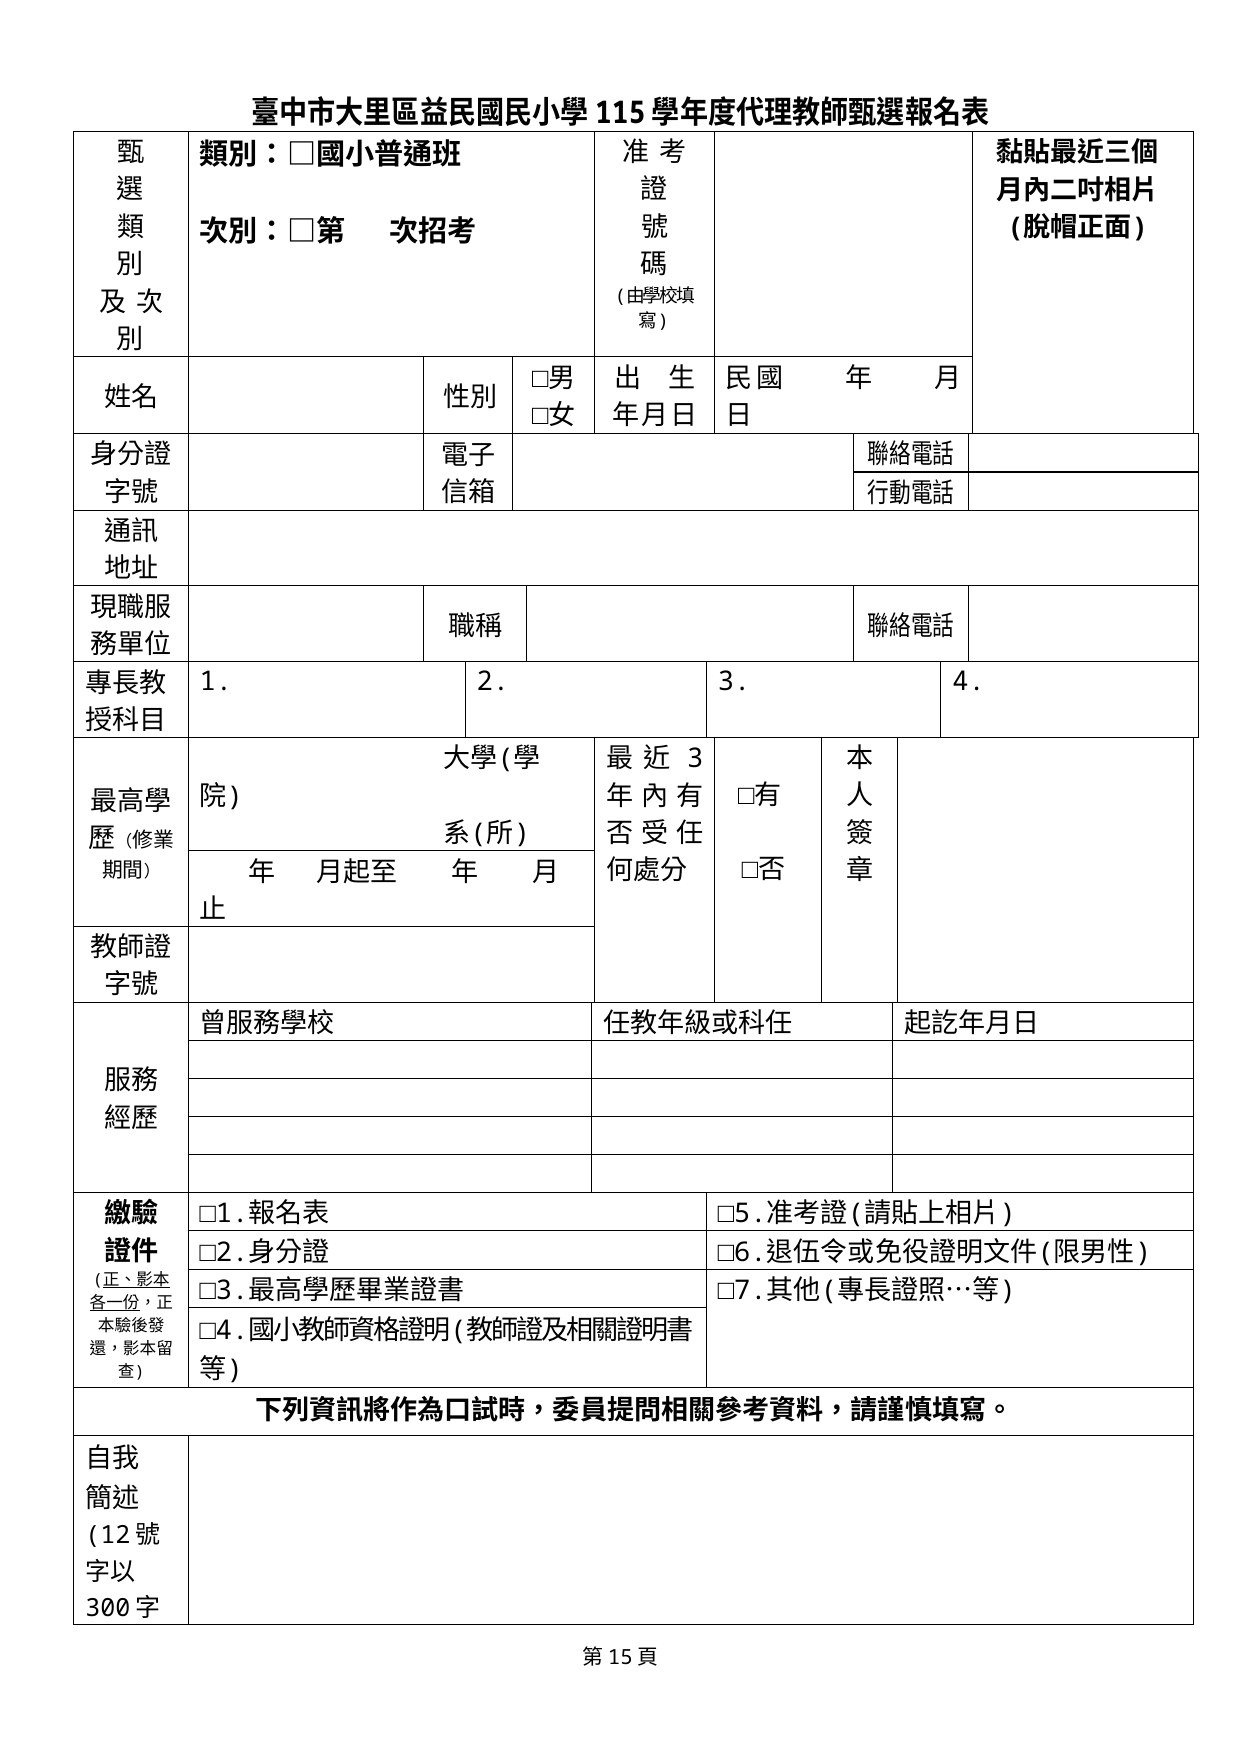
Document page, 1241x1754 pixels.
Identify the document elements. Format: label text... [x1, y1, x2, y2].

table_cell 3. [707, 662, 940, 737]
table_cell 最高學歷（修業期間） [74, 738, 188, 926]
table_cell [1194, 738, 1198, 850]
table_cell 身分證 字號 [74, 434, 188, 510]
table_cell 民國 年 月 日 [715, 357, 972, 433]
table_cell □男 □女 [513, 357, 594, 433]
table_cell [592, 1117, 892, 1154]
table_cell 1. [189, 662, 465, 737]
table_cell [898, 738, 1193, 1002]
table_cell [1194, 926, 1198, 1002]
table_cell [1194, 1387, 1198, 1435]
table_cell [1194, 356, 1198, 433]
table_cell 出 生 年月日 [595, 357, 714, 433]
table_cell 最近3年內有否受任何處分 [595, 738, 714, 1002]
table_cell □3.最高學歷畢業證書 [189, 1270, 706, 1307]
table_cell [1194, 1307, 1198, 1387]
table_cell 聯絡電話 [854, 586, 968, 661]
table_cell [592, 1041, 892, 1078]
table_cell [893, 1117, 1193, 1154]
table_cell [189, 357, 423, 433]
table_cell 教師證字號 [74, 927, 188, 1002]
table_cell [893, 1079, 1193, 1116]
table_cell [1194, 1002, 1198, 1040]
table_header 甄 選 類 別 及 次 別 [74, 132, 188, 356]
table_cell [1194, 1078, 1198, 1116]
table_cell 通訊 地址 [74, 511, 188, 585]
table_cell 專長教授科目 [74, 662, 188, 737]
table_cell [893, 1155, 1193, 1192]
table_cell [1194, 1192, 1198, 1230]
table_cell □6.退伍令或免役證明文件(限男性) [707, 1231, 1193, 1269]
table_cell [1194, 1116, 1198, 1154]
table_cell [969, 586, 1198, 661]
text 臺中市大里區益民國民小學115學年度代理教師甄選報名表 [74, 68, 1166, 131]
table_cell 聯絡電話 [854, 434, 968, 471]
table_cell [1194, 1230, 1198, 1269]
table_cell [189, 1041, 591, 1078]
table_cell [1194, 1435, 1198, 1624]
table_cell [189, 1079, 591, 1116]
table_cell 任教年級或科任 [592, 1003, 892, 1040]
table_cell [592, 1079, 892, 1116]
table_cell [893, 1041, 1193, 1078]
table_cell 繳驗 證件 (正、影本各一份，正本驗後發還，影本留查) [74, 1193, 188, 1387]
table_cell □1.報名表 [189, 1193, 706, 1230]
table_cell [1194, 1040, 1198, 1078]
table_cell 起訖年月日 [893, 1003, 1193, 1040]
table_cell [189, 927, 594, 1002]
table_cell [1194, 850, 1198, 926]
table_cell 曾服務學校 [189, 1003, 591, 1040]
table_cell [513, 434, 853, 510]
table_cell 2. [466, 662, 706, 737]
table_cell [189, 434, 423, 510]
table_cell 大學(學院) 系(所) [189, 738, 594, 850]
table_cell [189, 1155, 591, 1192]
table_cell [592, 1155, 892, 1192]
table_cell [189, 586, 423, 661]
table_cell [527, 586, 853, 661]
table_cell [189, 1117, 591, 1154]
table_cell □4.國小教師資格證明(教師證及相關證明書等) [189, 1308, 706, 1387]
table_cell 自我 簡述 (12號字以300字 [74, 1436, 188, 1624]
table_cell 年 月起至 年 月止 [189, 851, 594, 926]
table_header [715, 132, 972, 356]
table_cell 4. [941, 662, 1198, 737]
table_cell 下列資訊將作為口試時，委員提問相關參考資料，請謹慎填寫。 [74, 1388, 1193, 1435]
table_cell 現職服務單位 [74, 586, 188, 661]
table_cell □7.其他(專長證照…等) [707, 1270, 1193, 1387]
table_header 類別：□國小普通班 次別：□第 次招考 [189, 132, 594, 356]
table_cell □有 □否 [715, 738, 821, 1002]
table_cell □2.身分證 [189, 1231, 706, 1269]
table_cell [969, 473, 1198, 510]
table_cell 性別 [424, 357, 512, 433]
table_header [1194, 131, 1198, 356]
table_cell □5.准考證(請貼上相片) [707, 1193, 1193, 1230]
table_cell 電子 信箱 [424, 434, 512, 510]
table_cell [969, 434, 1198, 471]
table_cell [1194, 1154, 1198, 1192]
table_cell 服務 經歷 [74, 1003, 188, 1192]
table_cell [189, 511, 1198, 585]
table_cell 姓名 [74, 357, 188, 433]
table_header 黏貼最近三個 月內二吋相片 (脫帽正面) [973, 132, 1193, 433]
table_cell 本人 簽章 [822, 738, 897, 1002]
table_cell 職稱 [424, 586, 526, 661]
table_cell [1194, 1269, 1198, 1307]
table_cell 行動電話 [854, 473, 968, 510]
table_cell [189, 1436, 1193, 1624]
table_header 准 考 證 號 碼 (由學校填寫) [595, 132, 714, 356]
